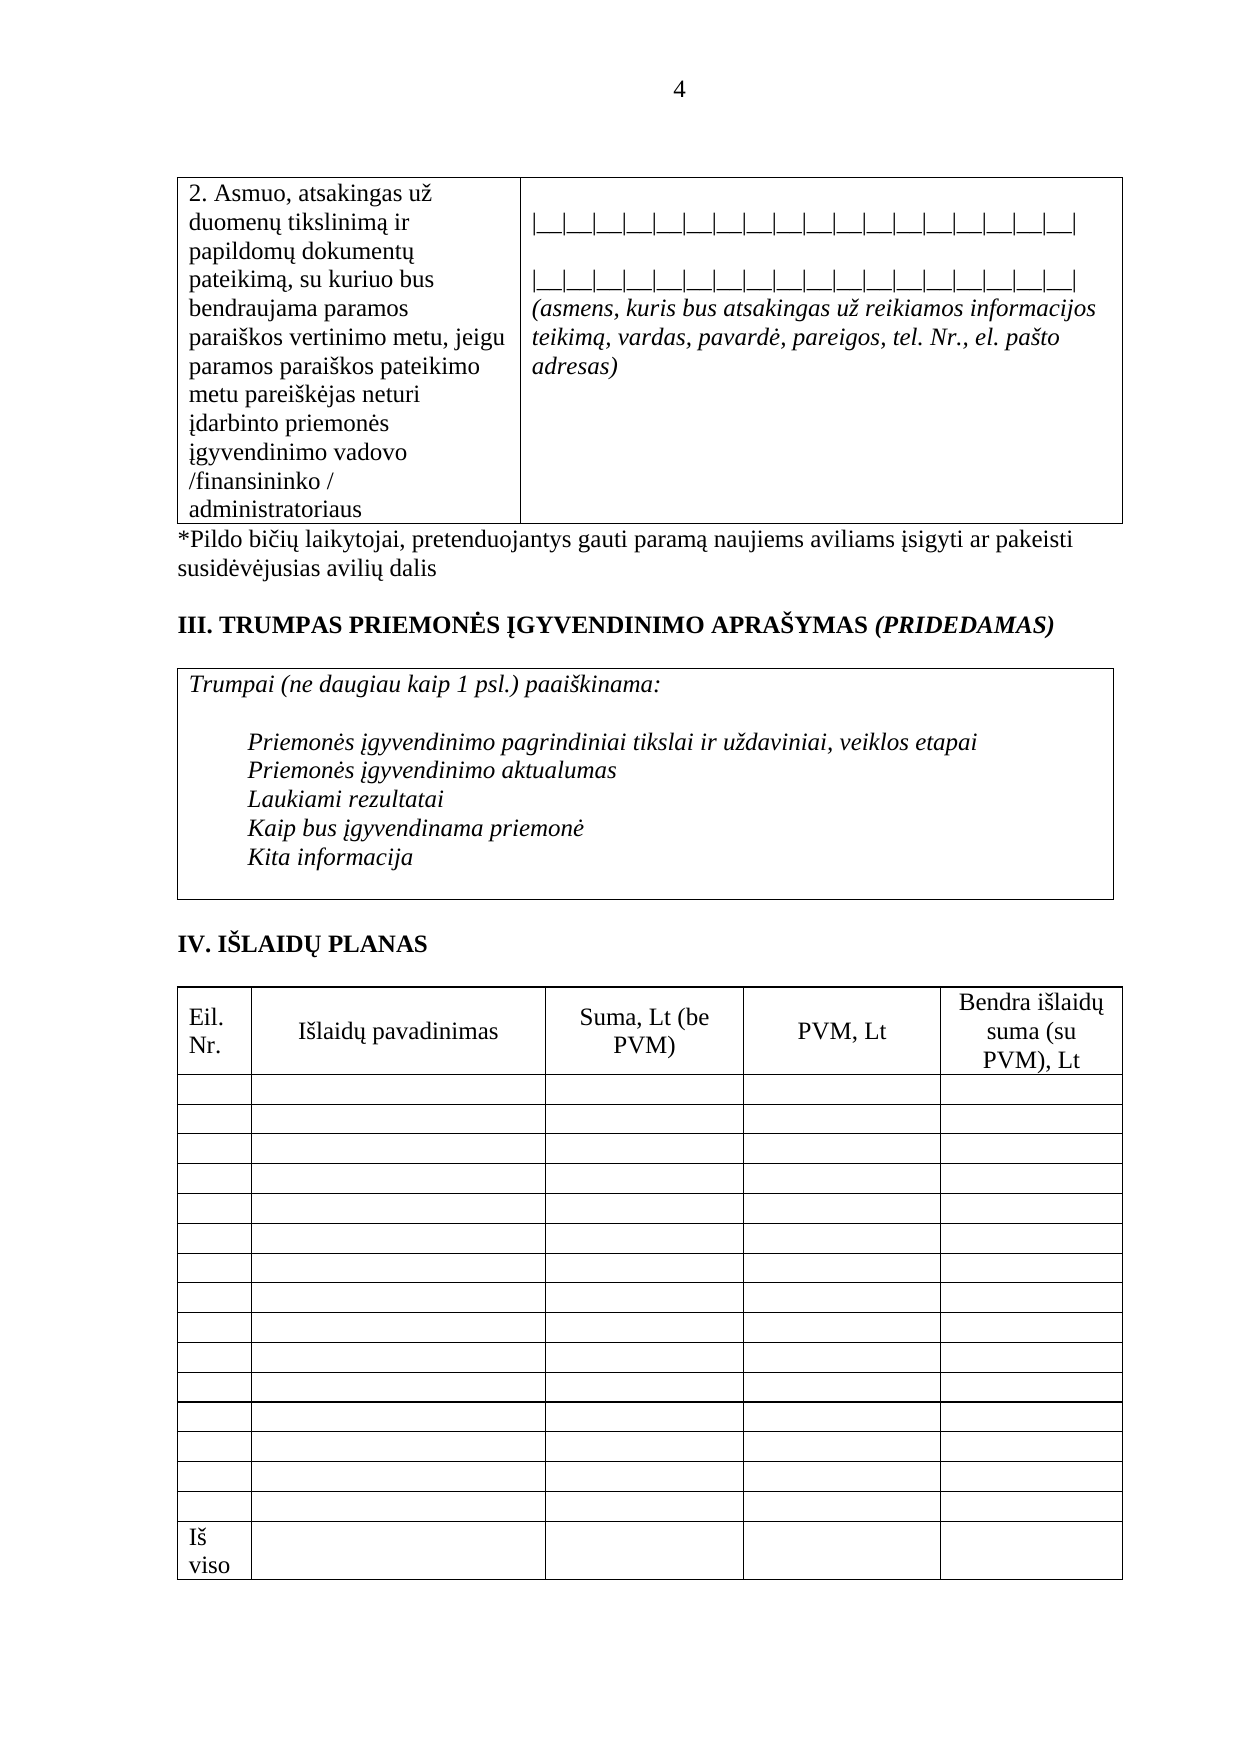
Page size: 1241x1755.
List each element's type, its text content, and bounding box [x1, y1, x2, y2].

text *Pildo bičių laikytojai, pretenduojantys gauti paramą naujiems aviliams įsigyti ar pakeisti susidėvėjusias avilių dalis [177, 524, 1181, 582]
table_cell [252, 1522, 545, 1579]
table_cell [178, 1164, 251, 1193]
table_cell [941, 1313, 1122, 1342]
table_cell [178, 1432, 251, 1461]
table_cell [744, 1224, 940, 1252]
table_cell [252, 1134, 545, 1163]
table_header Trumpai (ne daugiau kaip 1 psl.) paaiškinama: Priemonės įgyvendinimo pagrindiniai tikslai ir uždaviniai, veiklos etapai Priemonės įgyvendinimo aktualumas Laukiami rezultatai Kaip bus įgyvendinama priemonė Kita informacija [178, 669, 1113, 899]
table_cell [252, 1105, 545, 1133]
table_cell [941, 1403, 1122, 1431]
table_cell [178, 1075, 251, 1103]
table_cell [744, 1373, 940, 1401]
table_cell [252, 1224, 545, 1252]
table_cell [744, 1164, 940, 1193]
table_cell [941, 1373, 1122, 1401]
table_cell [941, 1283, 1122, 1312]
table_cell [941, 1164, 1122, 1193]
table_cell [546, 1164, 743, 1193]
table_cell [546, 1403, 743, 1431]
table_cell [744, 1313, 940, 1342]
table_cell |__|__|__|__|__|__|__|__|__|__|__|__|__|__|__|__|__|__| |__|__|__|__|__|__|__|__|__|__|__|__|__|__|__|__|__|__| (asmens, kuris bus atsakingas už reikiamos informacijos teikimą, vardas, pavardė, pareigos, tel. Nr., el. pašto adresas) [521, 178, 1122, 523]
table_cell [178, 1313, 251, 1342]
table_cell [744, 1194, 940, 1223]
table_header PVM, Lt [744, 988, 940, 1074]
table_cell [744, 1403, 940, 1431]
table_cell [941, 1462, 1122, 1491]
table_cell [178, 1134, 251, 1163]
table_cell [252, 1194, 545, 1223]
table_cell [178, 1373, 251, 1401]
table_cell [546, 1075, 743, 1103]
table_cell [178, 1254, 251, 1282]
table_cell [546, 1432, 743, 1461]
table_cell [178, 1343, 251, 1372]
table_cell [744, 1254, 940, 1282]
table_cell [941, 1343, 1122, 1372]
table_cell [546, 1105, 743, 1133]
table_cell [178, 1462, 251, 1491]
table_cell 2. Asmuo, atsakingas už duomenų tikslinimą ir papildomų dokumentų pateikimą, su kuriuo bus bendraujama paramos paraiškos vertinimo metu, jeigu paramos paraiškos pateikimo metu pareiškėjas neturi įdarbinto priemonės įgyvendinimo vadovo /finansininko / administratoriaus [178, 178, 520, 523]
table_cell [546, 1343, 743, 1372]
table_cell [941, 1432, 1122, 1461]
table_cell [941, 1254, 1122, 1282]
table_cell [178, 1194, 251, 1223]
table_cell [546, 1283, 743, 1312]
table_cell [178, 1403, 251, 1431]
table_cell [252, 1343, 545, 1372]
table_cell [178, 1492, 251, 1521]
table_cell [744, 1492, 940, 1521]
table_cell [252, 1313, 545, 1342]
table_cell [178, 1283, 251, 1312]
table_cell [546, 1194, 743, 1223]
table_cell [744, 1075, 940, 1103]
table_cell [252, 1075, 545, 1103]
table_cell [178, 1105, 251, 1133]
table_header Bendra išlaidų suma (su PVM), Lt [941, 988, 1122, 1074]
table_cell [744, 1105, 940, 1133]
table_cell Iš viso [178, 1522, 251, 1579]
table_cell [744, 1462, 940, 1491]
table_cell [546, 1522, 743, 1579]
table_cell [252, 1403, 545, 1431]
table_cell [546, 1373, 743, 1401]
table_header Eil. Nr. [178, 988, 251, 1074]
table_cell [941, 1105, 1122, 1133]
text IV. Išlaidų planas [177, 929, 1181, 958]
table_cell [744, 1432, 940, 1461]
table_cell [941, 1522, 1122, 1579]
table_cell [546, 1254, 743, 1282]
table_cell [252, 1462, 545, 1491]
table_cell [941, 1075, 1122, 1103]
table_cell [941, 1194, 1122, 1223]
table_cell [252, 1432, 545, 1461]
table_cell [744, 1343, 940, 1372]
table_cell [744, 1134, 940, 1163]
table_cell [744, 1522, 940, 1579]
table_cell [941, 1134, 1122, 1163]
table_header Išlaidų pavadinimas [252, 988, 545, 1074]
text III. Trumpas priemonės įgyvendinimo aprašymas (PRIDEDAMAS) [177, 611, 1181, 639]
table_cell [546, 1224, 743, 1252]
table_cell [546, 1492, 743, 1521]
table_cell [941, 1492, 1122, 1521]
table_cell [546, 1134, 743, 1163]
table_cell [252, 1373, 545, 1401]
table_cell [546, 1462, 743, 1491]
table_cell [178, 1224, 251, 1252]
table_cell [252, 1164, 545, 1193]
table_cell [252, 1283, 545, 1312]
table_cell [252, 1492, 545, 1521]
table_header Suma, Lt (be PVM) [546, 988, 743, 1074]
table_cell [546, 1313, 743, 1342]
table_cell [744, 1283, 940, 1312]
table_cell [941, 1224, 1122, 1252]
table_cell [252, 1254, 545, 1282]
